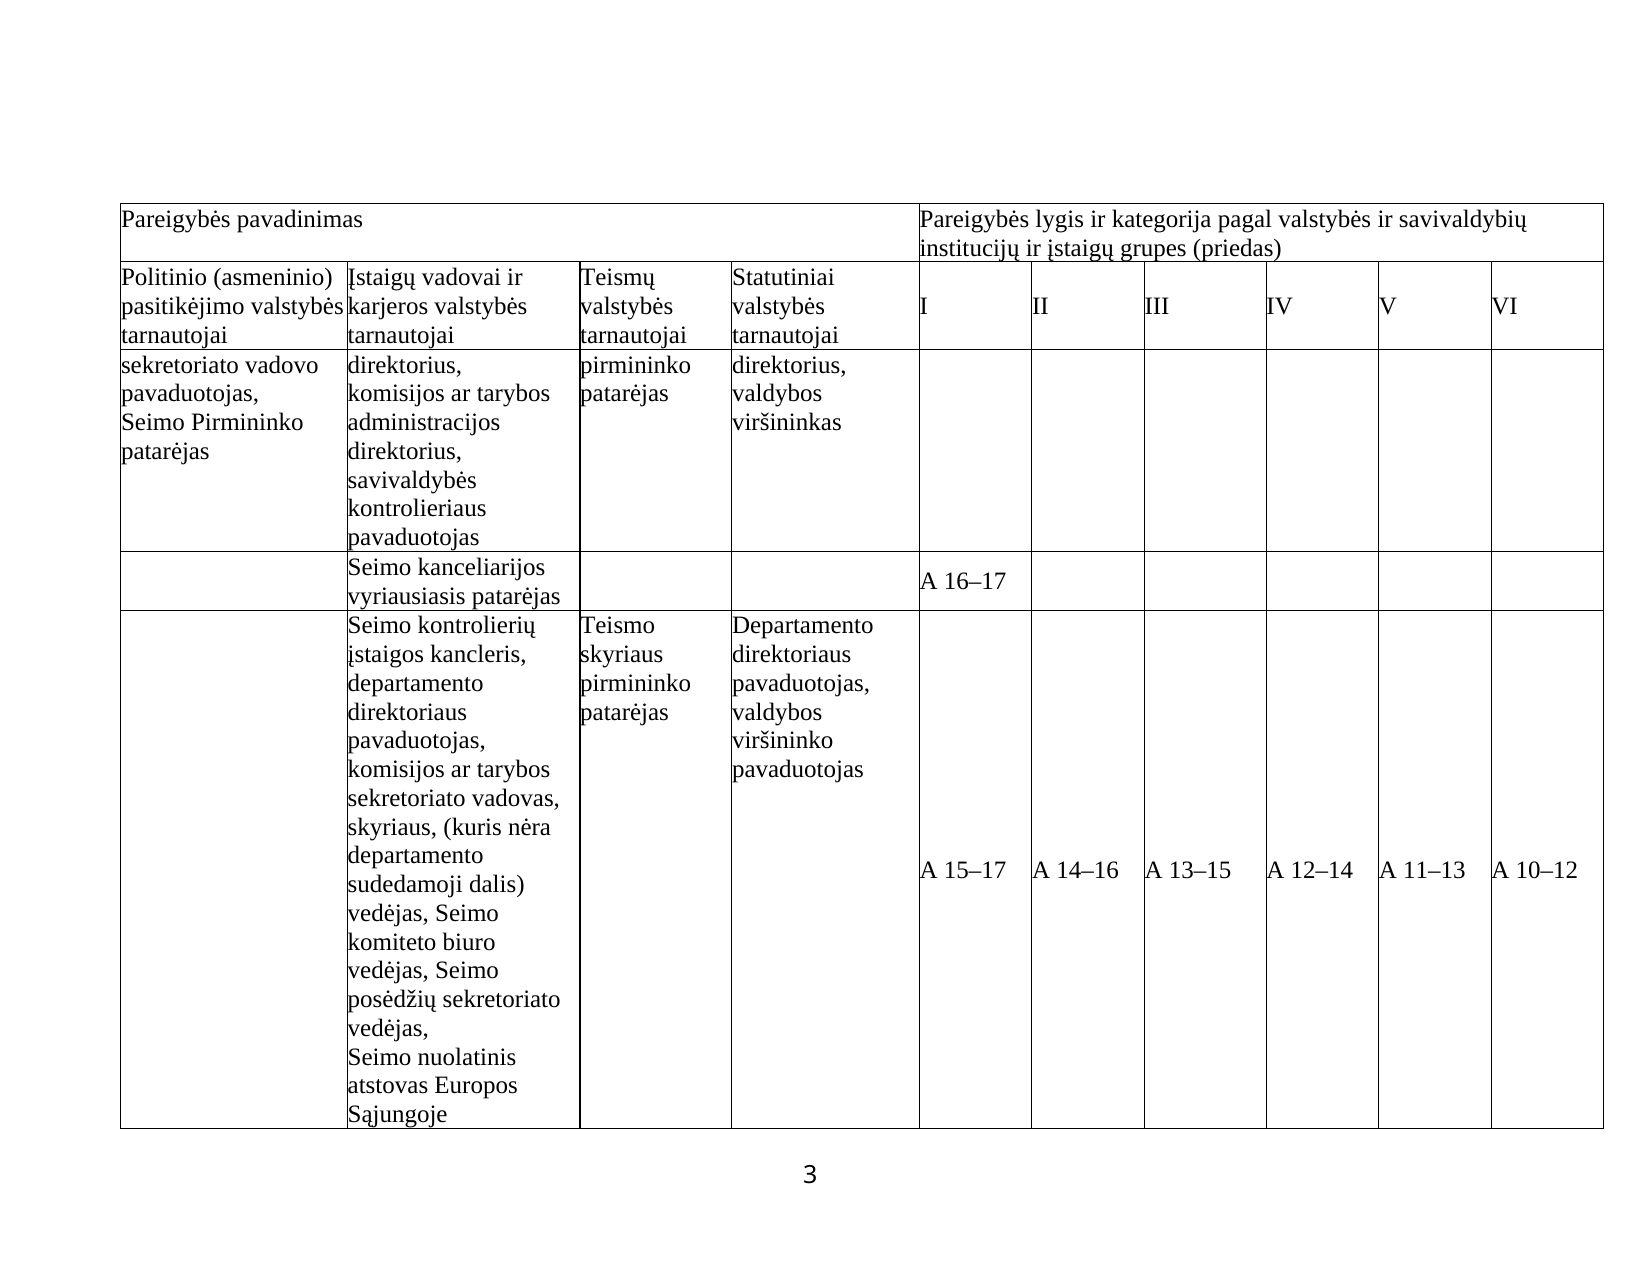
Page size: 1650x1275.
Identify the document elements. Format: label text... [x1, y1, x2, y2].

table_cell [1492, 350, 1603, 551]
table_cell II [1032, 262, 1144, 349]
table_cell [920, 350, 1031, 551]
table_cell sekretoriato vadovo pavaduotojas, Seimo Pirmininko patarėjas [121, 350, 347, 551]
table_header Pareigybės pavadinimas [121, 204, 919, 261]
table_cell [121, 611, 347, 1128]
table_cell [1267, 552, 1378, 609]
table_header Pareigybės lygis ir kategorija pagal valstybės ir savivaldybių institucijų ir įstaigų grupes (priedas) [920, 204, 1603, 261]
table_cell [1145, 350, 1266, 551]
table_cell Teismo skyriaus pirmininko patarėjas [581, 611, 731, 1128]
table_cell Departamento direktoriaus pavaduotojas, valdybos viršininko pavaduotojas [732, 611, 919, 1128]
table_cell pirmininko patarėjas [581, 350, 731, 551]
table_cell A 14–16 [1032, 611, 1144, 1128]
table_cell Statutiniai valstybės tarnautojai [732, 262, 919, 349]
table_cell A 16–17 [920, 552, 1031, 609]
table_cell V [1379, 262, 1491, 349]
table_cell [1267, 350, 1378, 551]
table_cell A 12–14 [1267, 611, 1378, 1128]
table_cell [1032, 350, 1144, 551]
table_cell [121, 552, 347, 609]
table_cell IV [1267, 262, 1378, 349]
table_cell direktorius, valdybos viršininkas [732, 350, 919, 551]
table_cell A 15–17 [920, 611, 1031, 1128]
table_cell [1492, 552, 1603, 609]
table_cell A 13–15 [1145, 611, 1266, 1128]
table_cell III [1145, 262, 1266, 349]
table_cell [1379, 552, 1491, 609]
table_cell Seimo kontrolierių įstaigos kancleris, departamento direktoriaus pavaduotojas, komisijos ar tarybos sekretoriato vadovas, skyriaus, (kuris nėra departamento sudedamoji dalis) vedėjas, Seimo komiteto biuro vedėjas, Seimo posėdžių sekretoriato vedėjas, Seimo nuolatinis atstovas Europos Sąjungoje [348, 611, 579, 1128]
table_cell Seimo kanceliarijos vyriausiasis patarėjas [348, 552, 579, 609]
table_cell Įstaigų vadovai ir karjeros valstybės tarnautojai [348, 262, 579, 349]
table_cell Teismų valstybės tarnautojai [581, 262, 731, 349]
table_cell A 10–12 [1492, 611, 1603, 1128]
table_cell [1145, 552, 1266, 609]
table_cell Politinio (asmeninio) pasitikėjimo valstybės tarnautojai [121, 262, 347, 349]
table_cell A 11–13 [1379, 611, 1491, 1128]
table_cell [1379, 350, 1491, 551]
table_cell direktorius, komisijos ar tarybos administracijos direktorius, savivaldybės kontrolieriaus pavaduotojas [348, 350, 579, 551]
table_cell [1032, 552, 1144, 609]
table_cell VI [1492, 262, 1603, 349]
table_cell [581, 552, 731, 609]
table_cell [732, 552, 919, 609]
table_cell I [920, 262, 1031, 349]
